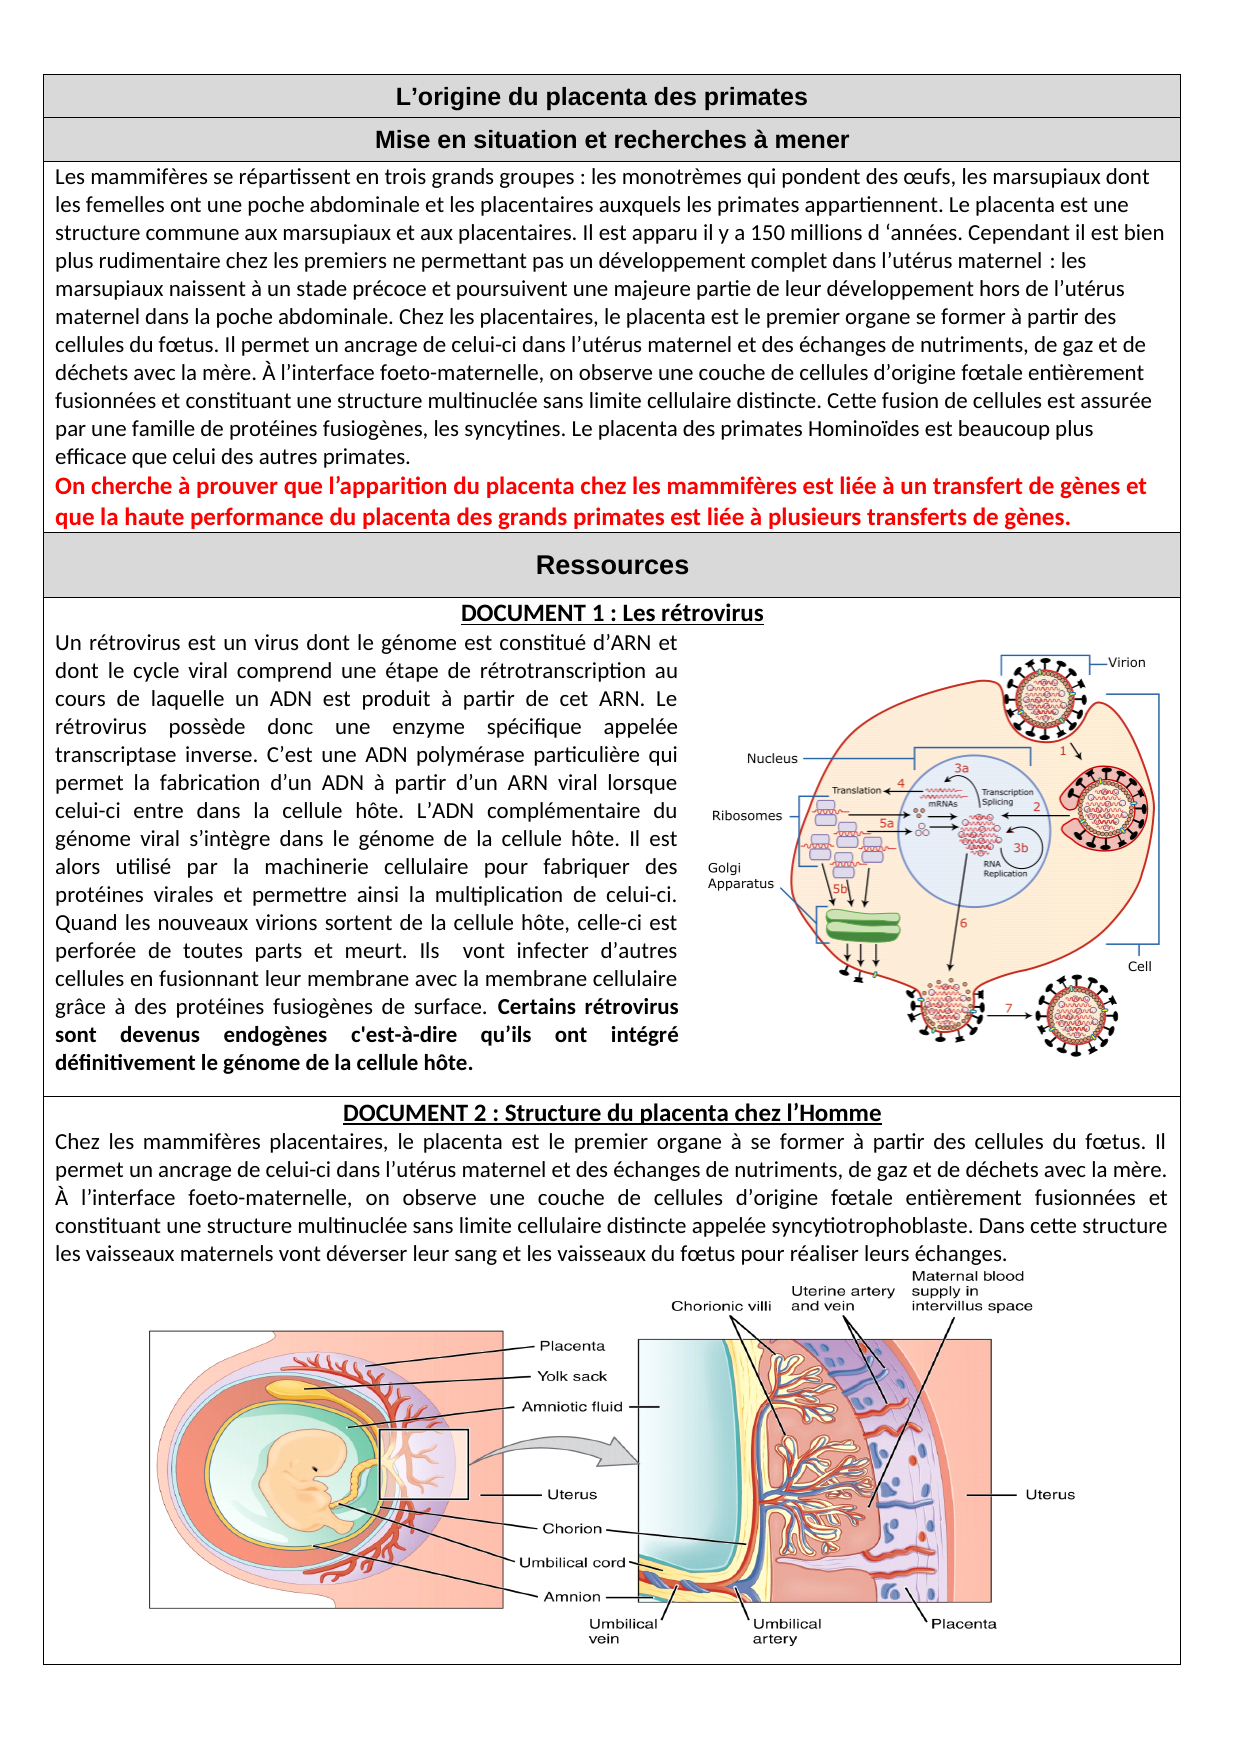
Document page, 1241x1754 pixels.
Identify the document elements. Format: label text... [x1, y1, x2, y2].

table_cell Ressources [44, 533, 1180, 597]
table_cell Mise en situation et recherches à mener [44, 118, 1180, 161]
table_header L’origine du placenta des primates [44, 75, 1180, 117]
table_cell DOCUMENT 1 : Les rétrovirus Un rétrovirus est un virus dont le génome est constitué d’ARN et dont le cycle viral comprend une étape de rétrotranscription au cours de laquelle un ADN est produit à partir de cet ARN. Le rétrovirus possède donc une enzyme spécifique appelée transcriptase inverse. C’est une ADN polymérase particulière qui permet la fabrication d’un ADN à partir d’un ARN viral lorsque celui-ci entre dans la cellule hôte. L’ADN complémentaire du génome viral s’intègre dans le génome de la cellule hôte. Il est alors utilisé par la machinerie cellulaire pour fabriquer des protéines virales et permettre ainsi la multiplication de celui-ci. Quand les nouveaux virions sortent de la cellule hôte, celle-ci est perforée de toutes parts et meurt. Ils vont infecter d’autres cellules en fusionnant leur membrane avec la membrane cellulaire grâce à des protéines fusiogènes de surface. Certains rétrovirus sont devenus endogènes c'est-à-dire qu’ils ont intégré définitivement le génome de la cellule hôte. [44, 598, 1180, 1096]
table_cell Les mammifères se répartissent en trois grands groupes : les monotrèmes qui pondent des œufs, les marsupiaux dont les femelles ont une poche abdominale et les placentaires auxquels les primates appartiennent. Le placenta est une structure commune aux marsupiaux et aux placentaires. Il est apparu il y a 150 millions d ‘années. Cependant il est bien plus rudimentaire chez les premiers ne permettant pas un développement complet dans l’utérus maternel : les marsupiaux naissent à un stade précoce et poursuivent une majeure partie de leur développement hors de l’utérus maternel dans la poche abdominale. Chez les placentaires, le placenta est le premier organe se former à partir des cellules du fœtus. Il permet un ancrage de celui-ci dans l’utérus maternel et des échanges de nutriments, de gaz et de déchets avec la mère. À l’interface foeto-maternelle, on observe une couche de cellules d’origine fœtale entièrement fusionnées et constituant une structure multinuclée sans limite cellulaire distincte. Cette fusion de cellules est assurée par une famille de protéines fusiogènes, les syncytines. Le placenta des primates Hominoïdes est beaucoup plus efficace que celui des autres primates. On cherche à prouver que l’apparition du placenta chez les mammifères est liée à un transfert de gènes et que la haute performance du placenta des grands primates est liée à plusieurs transferts de gènes. [44, 162, 1180, 532]
table_cell DOCUMENT 2 : Structure du placenta chez l’Homme Chez les mammifères placentaires, le placenta est le premier organe à se former à partir des cellules du fœtus. Il permet un ancrage de celui-ci dans l’utérus maternel et des échanges de nutriments, de gaz et de déchets avec la mère. À l’interface foeto-maternelle, on observe une couche de cellules d’origine fœtale entièrement fusionnées et constituant une structure multinuclée sans limite cellulaire distincte appelée syncytiotrophoblaste. Dans cette structure les vaisseaux maternels vont déverser leur sang et les vaisseaux du fœtus pour réaliser leurs échanges. [44, 1097, 1180, 1664]
